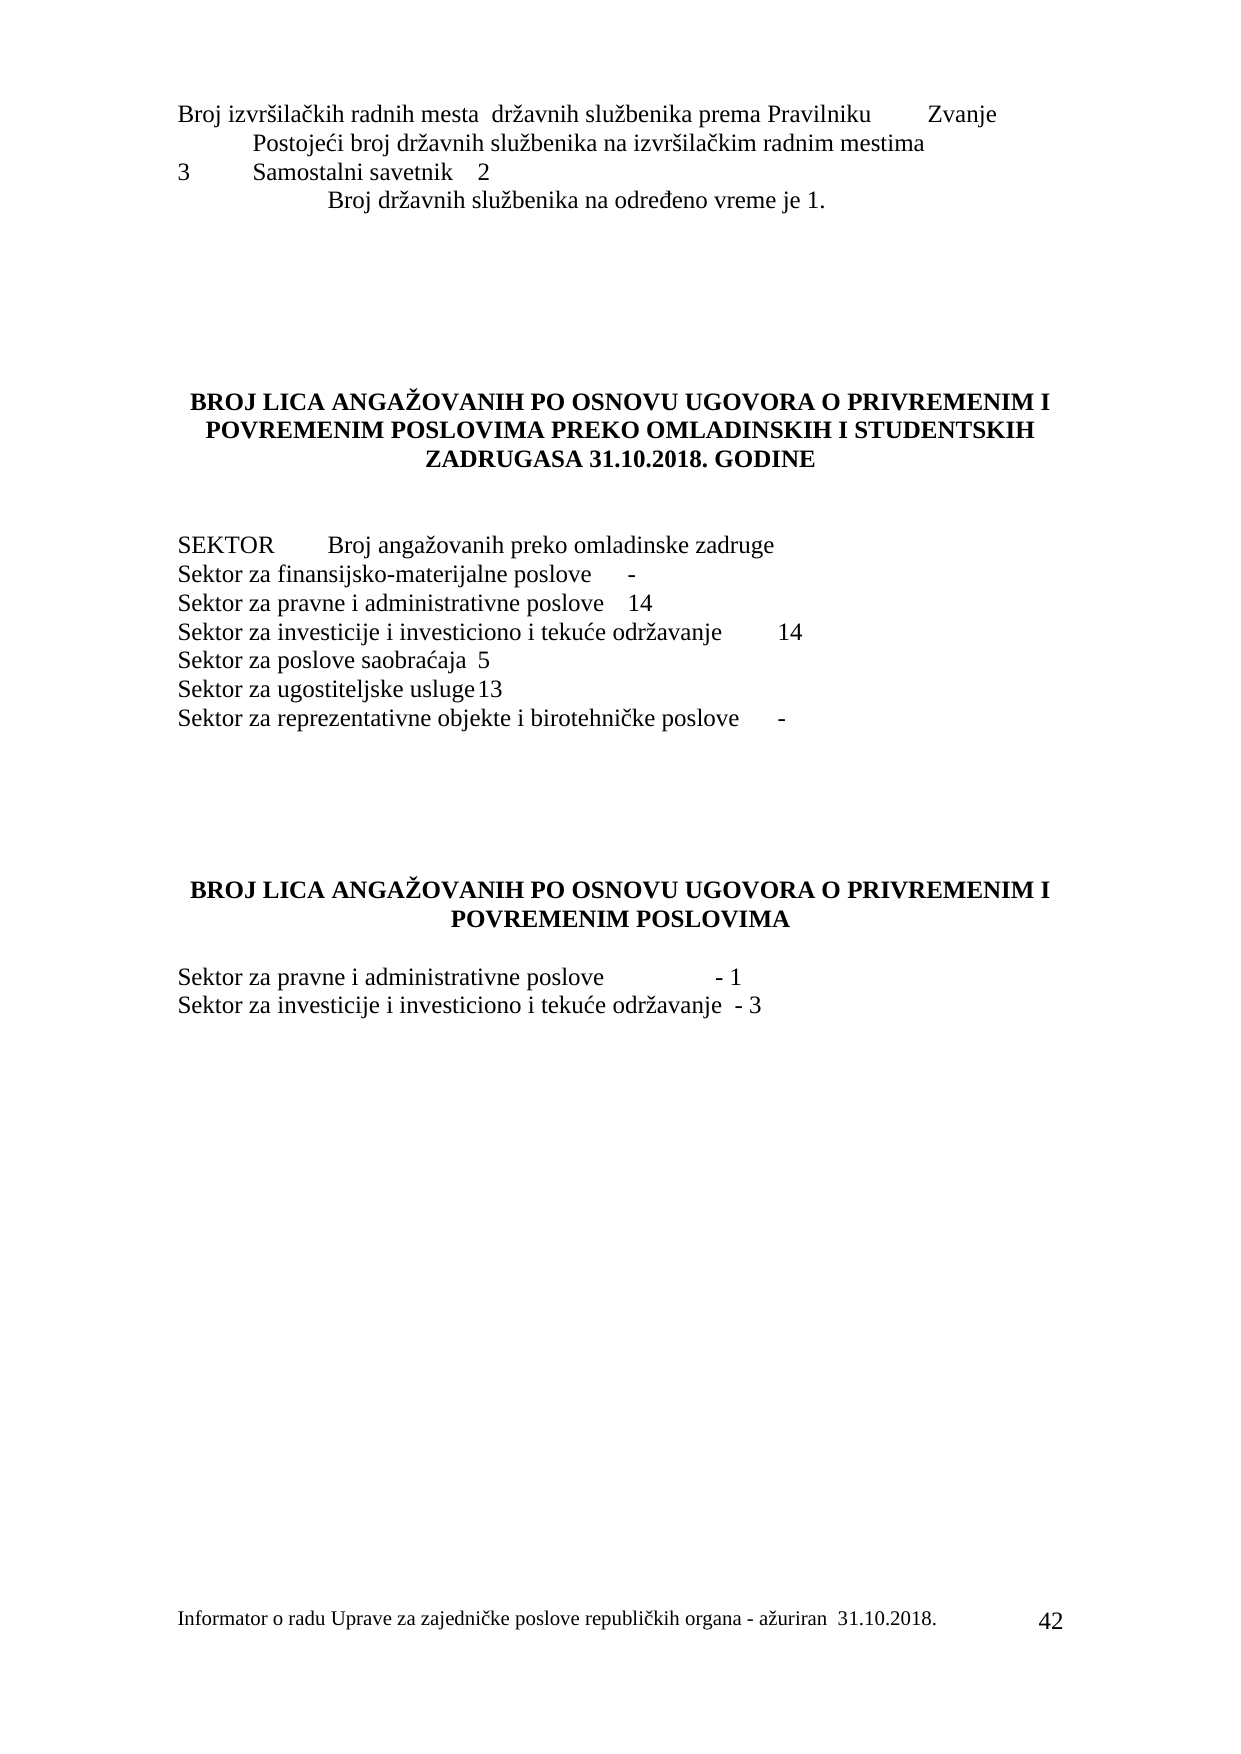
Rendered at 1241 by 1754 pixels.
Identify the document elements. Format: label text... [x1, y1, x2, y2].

text Sektor za finansijsko-materijalne poslove - [177, 559, 1063, 588]
text Broj izvršilačkih radnih mesta državnih službenika prema Pravilniku Zvanje Postojeći broj državnih službenika na izvršilačkim radnim mestima [177, 99, 1063, 157]
text Sektor za pravne i administrativne poslove 14 [177, 588, 1063, 617]
text Sektor za poslove saobraćaja 5 [177, 645, 1063, 674]
text Sektor za reprezentativne objekte i birotehničke poslove - [177, 703, 1063, 732]
text Broj državnih službenika na određeno vreme je 1. [177, 185, 1063, 214]
text Sektor za investicije i investiciono i tekuće održavanje 14 [177, 617, 1063, 645]
text Sektor za ugostiteljske usluge 13 [177, 674, 1063, 703]
text Sektor za investicije i investiciono i tekuće održavanje - 3 [177, 990, 1063, 1019]
text BROJ LICA ANGAŽOVANIH PO OSNOVU UGOVORA O PRIVREMENIM I POVREMENIM POSLOVIMA PREKO OMLADINSKIH I STUDENTSKIH ZADRUGASA 31.10.2018. GODINE [177, 387, 1063, 473]
text 3 Samostalni savetnik 2 [177, 157, 1063, 185]
text SEKTOR Broj angažovanih preko omladinske zadruge [177, 530, 1063, 559]
text BROJ LICA ANGAŽOVANIH PO OSNOVU UGOVORA O PRIVREMENIM I POVREMENIM POSLOVIMA [177, 875, 1063, 933]
text Sektor za pravne i administrativne poslove - 1 [177, 962, 1063, 990]
